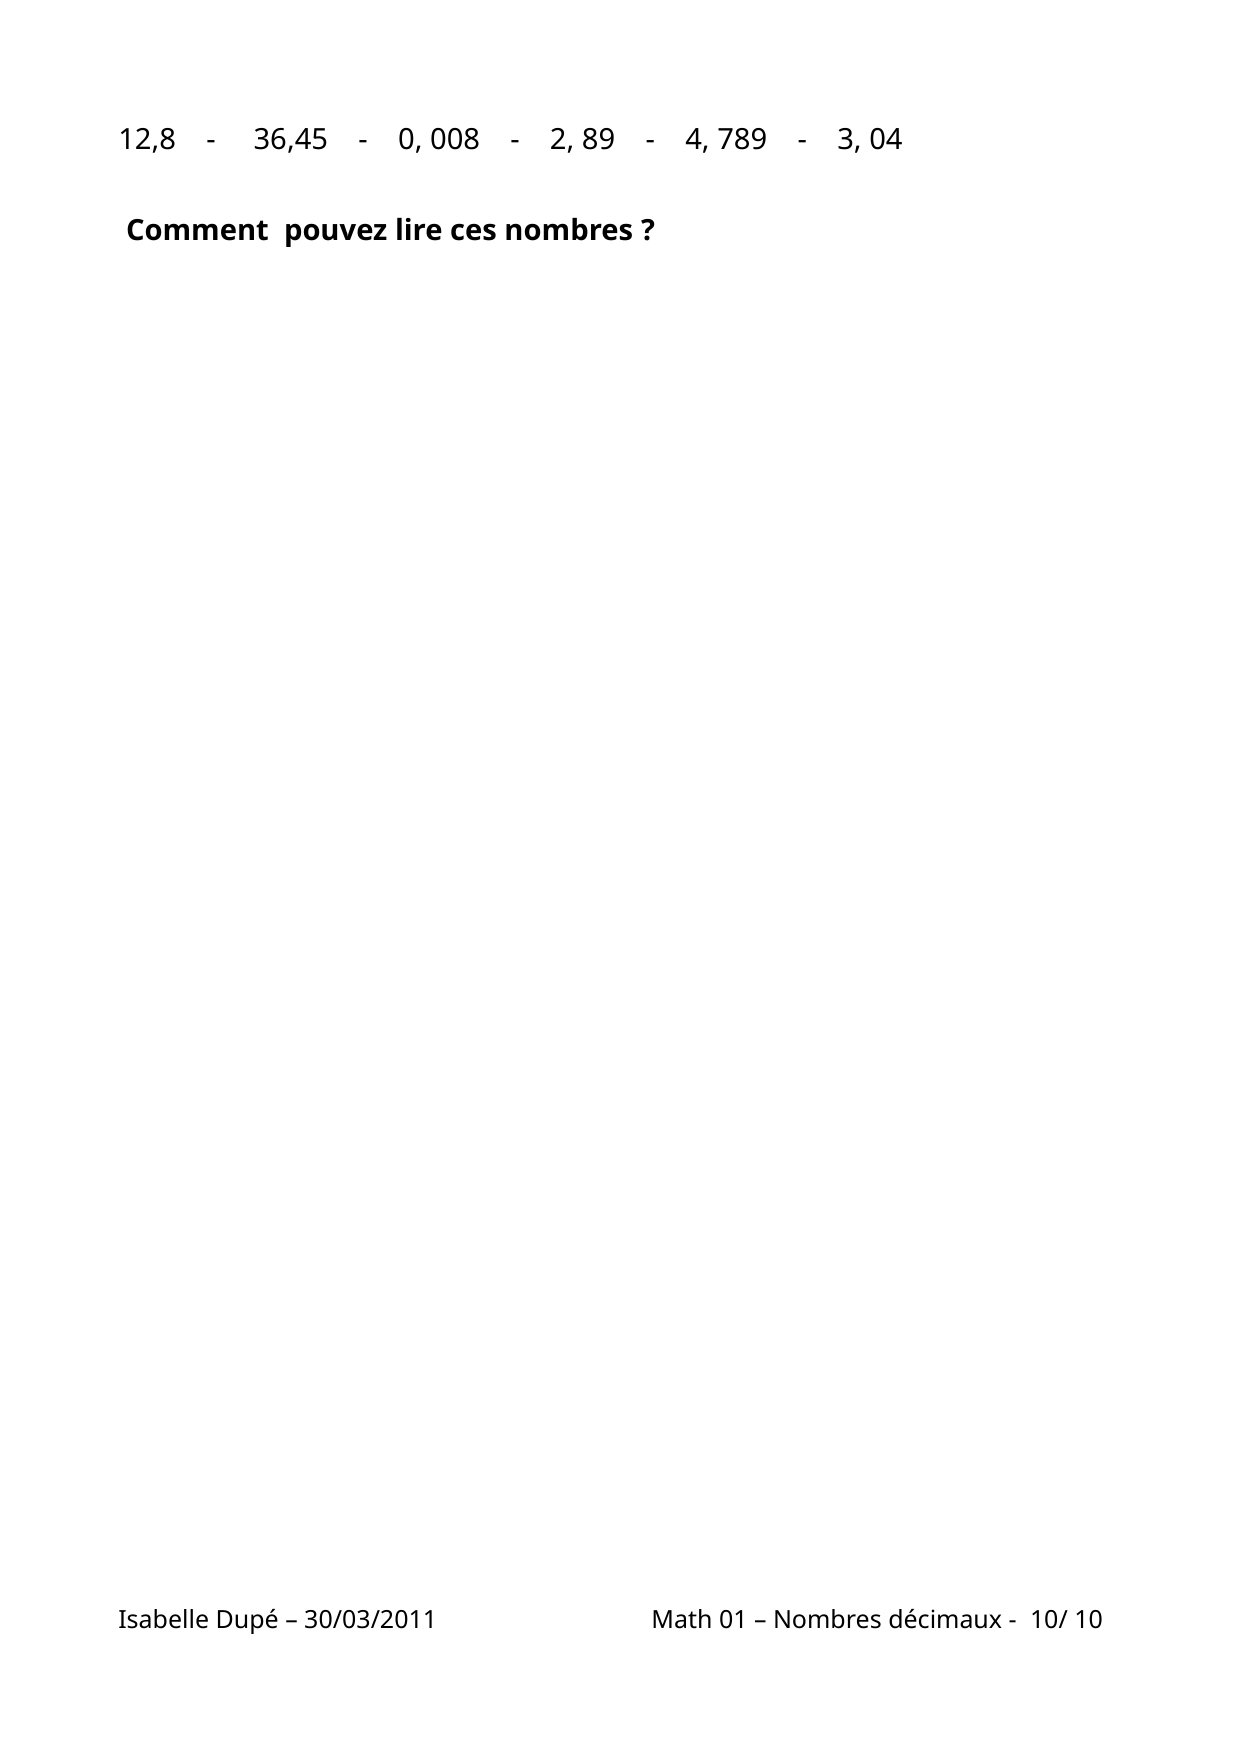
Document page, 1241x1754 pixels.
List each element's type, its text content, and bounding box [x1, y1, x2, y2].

text Comment pouvez lire ces nombres ? [126, 209, 1113, 249]
text 12,8 - 36,45 - 0, 008 - 2, 89 - 4, 789 - 3, 04 [118, 118, 1122, 158]
